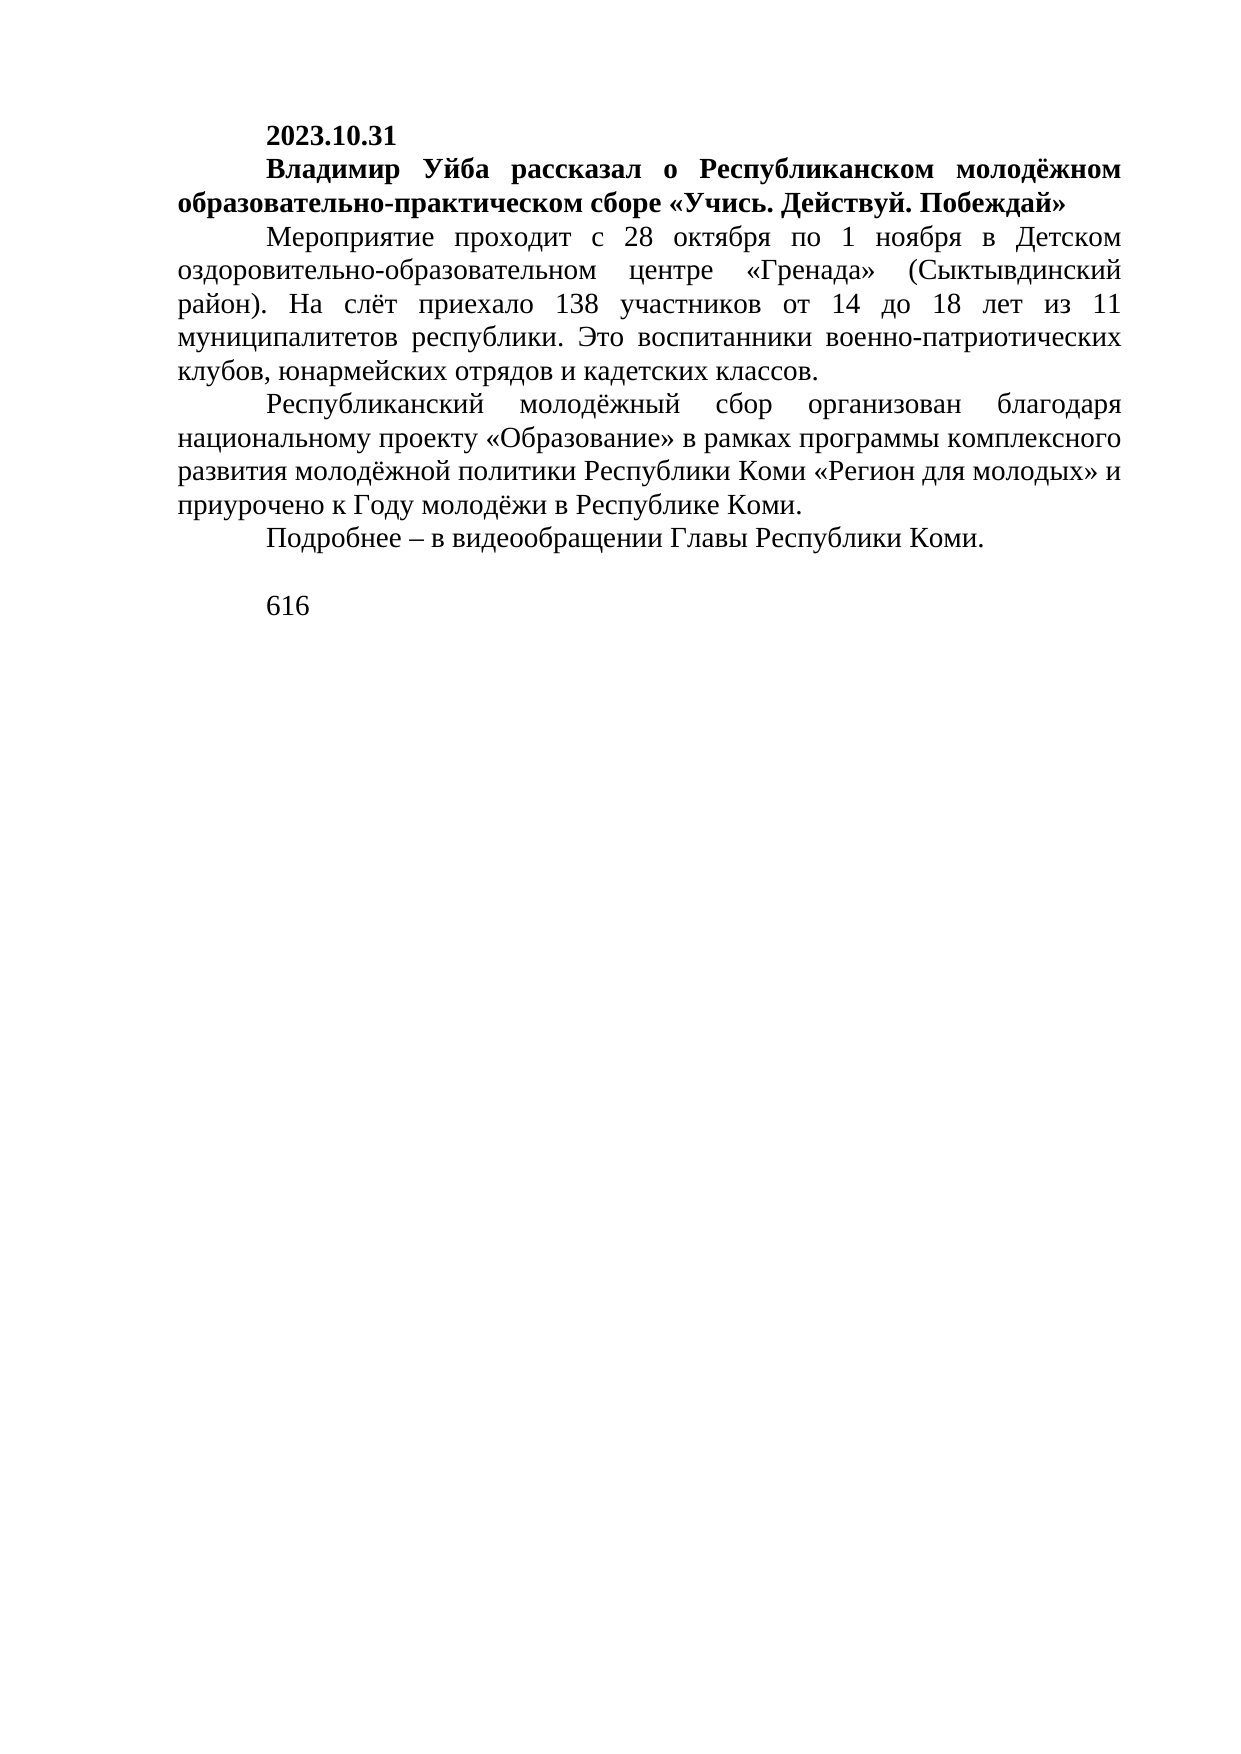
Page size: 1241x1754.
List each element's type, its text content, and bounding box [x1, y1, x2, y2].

text 616 [177, 588, 1122, 621]
text 2023.10.31 [177, 118, 1122, 152]
text Владимир Уйба рассказал о Республиканском молодёжном образовательно-практическом сборе «Учись. Действуй. Побеждай» [177, 152, 1122, 219]
text Республиканский молодёжный сбор организован благодаря национальному проекту «Образование» в рамках программы комплексного развития молодёжной политики Республики Коми «Регион для молодых» и приурочено к Году молодёжи в Республике Коми. [177, 386, 1122, 521]
text Мероприятие проходит с 28 октября по 1 ноября в Детском оздоровительно-образовательном центре «Гренада» (Сыктывдинский район). На слёт приехало 138 участников от 14 до 18 лет из 11 муниципалитетов республики. Это воспитанники военно-патриотических клубов, юнармейских отрядов и кадетских классов. [177, 219, 1122, 386]
text Подробнее – в видеообращении Главы Республики Коми. [177, 521, 1122, 554]
